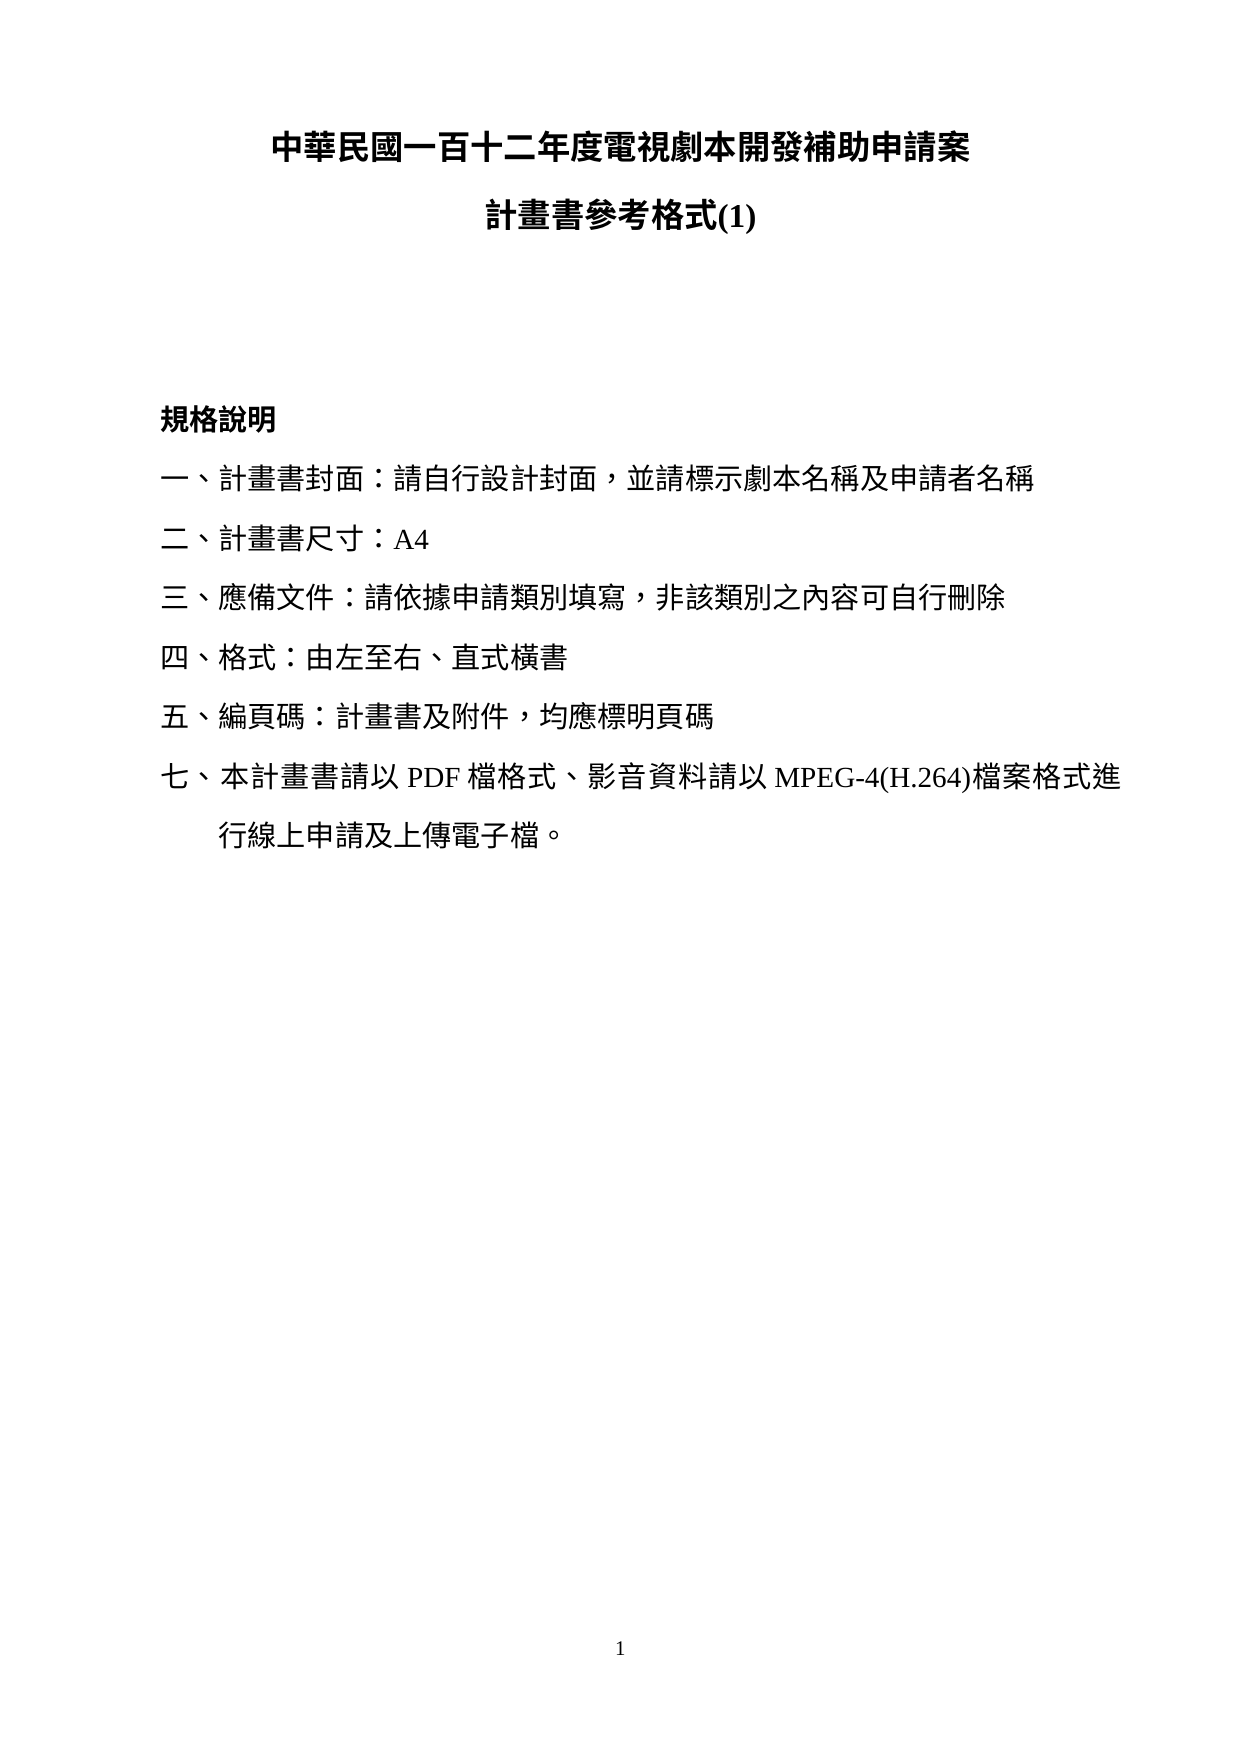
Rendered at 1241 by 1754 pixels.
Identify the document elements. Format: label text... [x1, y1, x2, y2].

text 三、應備文件：請依據申請類別填寫，非該類別之內容可自行刪除 [160, 577, 1122, 617]
text 四、格式：由左至右、直式橫書 [160, 637, 1122, 677]
text 五、編頁碼：計畫書及附件，均應標明頁碼 [160, 696, 1122, 736]
text 七、本計畫書請以PDF檔格式、影音資料請以MPEG-4(H.264)檔案格式進行線上申請及上傳電子檔。 [160, 756, 1122, 855]
text 中華民國一百十二年度電視劇本開發補助申請案 [118, 124, 1122, 169]
text 規格說明 [160, 399, 1122, 439]
text 計畫書參考格式(1) [118, 192, 1122, 238]
text 一、計畫書封面：請自行設計封面，並請標示劇本名稱及申請者名稱 [160, 458, 1122, 498]
text 二、計畫書尺寸：A4 [160, 518, 1122, 558]
